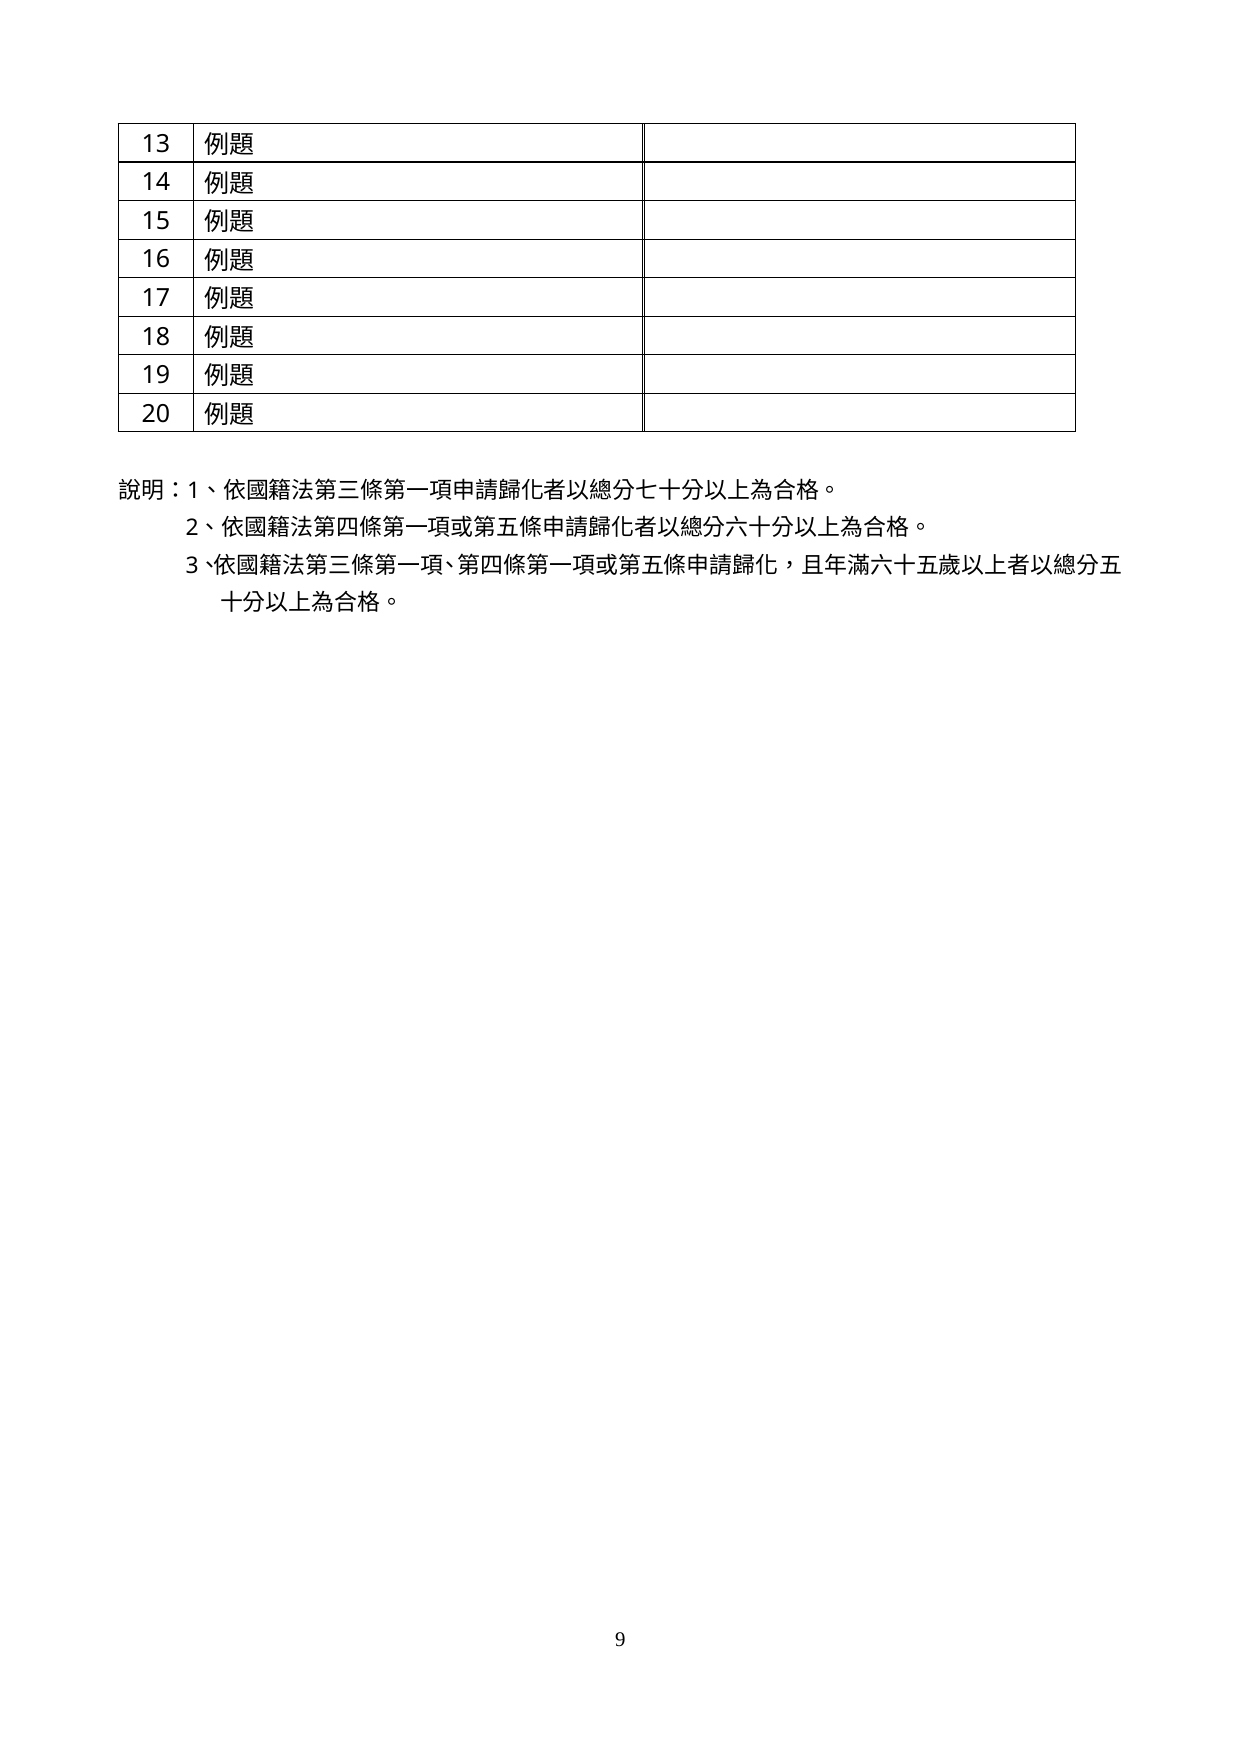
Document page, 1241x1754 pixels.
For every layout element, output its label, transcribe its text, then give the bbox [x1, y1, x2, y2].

table_cell 例題 [194, 240, 642, 277]
table_cell 例題 [194, 317, 642, 354]
table_cell 例題 [194, 163, 642, 200]
table_cell 例題 [194, 394, 642, 431]
text 2、依國籍法第四條第一項或第五條申請歸化者以總分六十分以上為合格。 [185, 507, 1122, 545]
table_cell [645, 317, 1075, 354]
table_cell 19 [119, 355, 193, 393]
table_cell 例題 [194, 278, 642, 316]
table_cell 18 [119, 317, 193, 354]
table_cell 例題 [194, 124, 642, 161]
table_cell [645, 240, 1075, 277]
table_cell 17 [119, 278, 193, 316]
table_cell [645, 355, 1075, 393]
table_cell [645, 163, 1075, 200]
table_cell 15 [119, 201, 193, 238]
text 3、依國籍法第三條第一項、第四條第一項或第五條申請歸化，且年滿六十五歲以上者以總分五十分以上為合格。 [185, 545, 1122, 620]
text 說明：1、依國籍法第三條第一項申請歸化者以總分七十分以上為合格。 [118, 470, 1122, 507]
table_cell [645, 124, 1075, 161]
table_cell [645, 394, 1075, 431]
table_cell 例題 [194, 355, 642, 393]
table_cell [645, 201, 1075, 238]
table_cell [645, 278, 1075, 316]
table_cell 13 [119, 124, 193, 161]
table_cell 例題 [194, 201, 642, 238]
table_cell 14 [119, 163, 193, 200]
table_cell 20 [119, 394, 193, 431]
table_cell 16 [119, 240, 193, 277]
